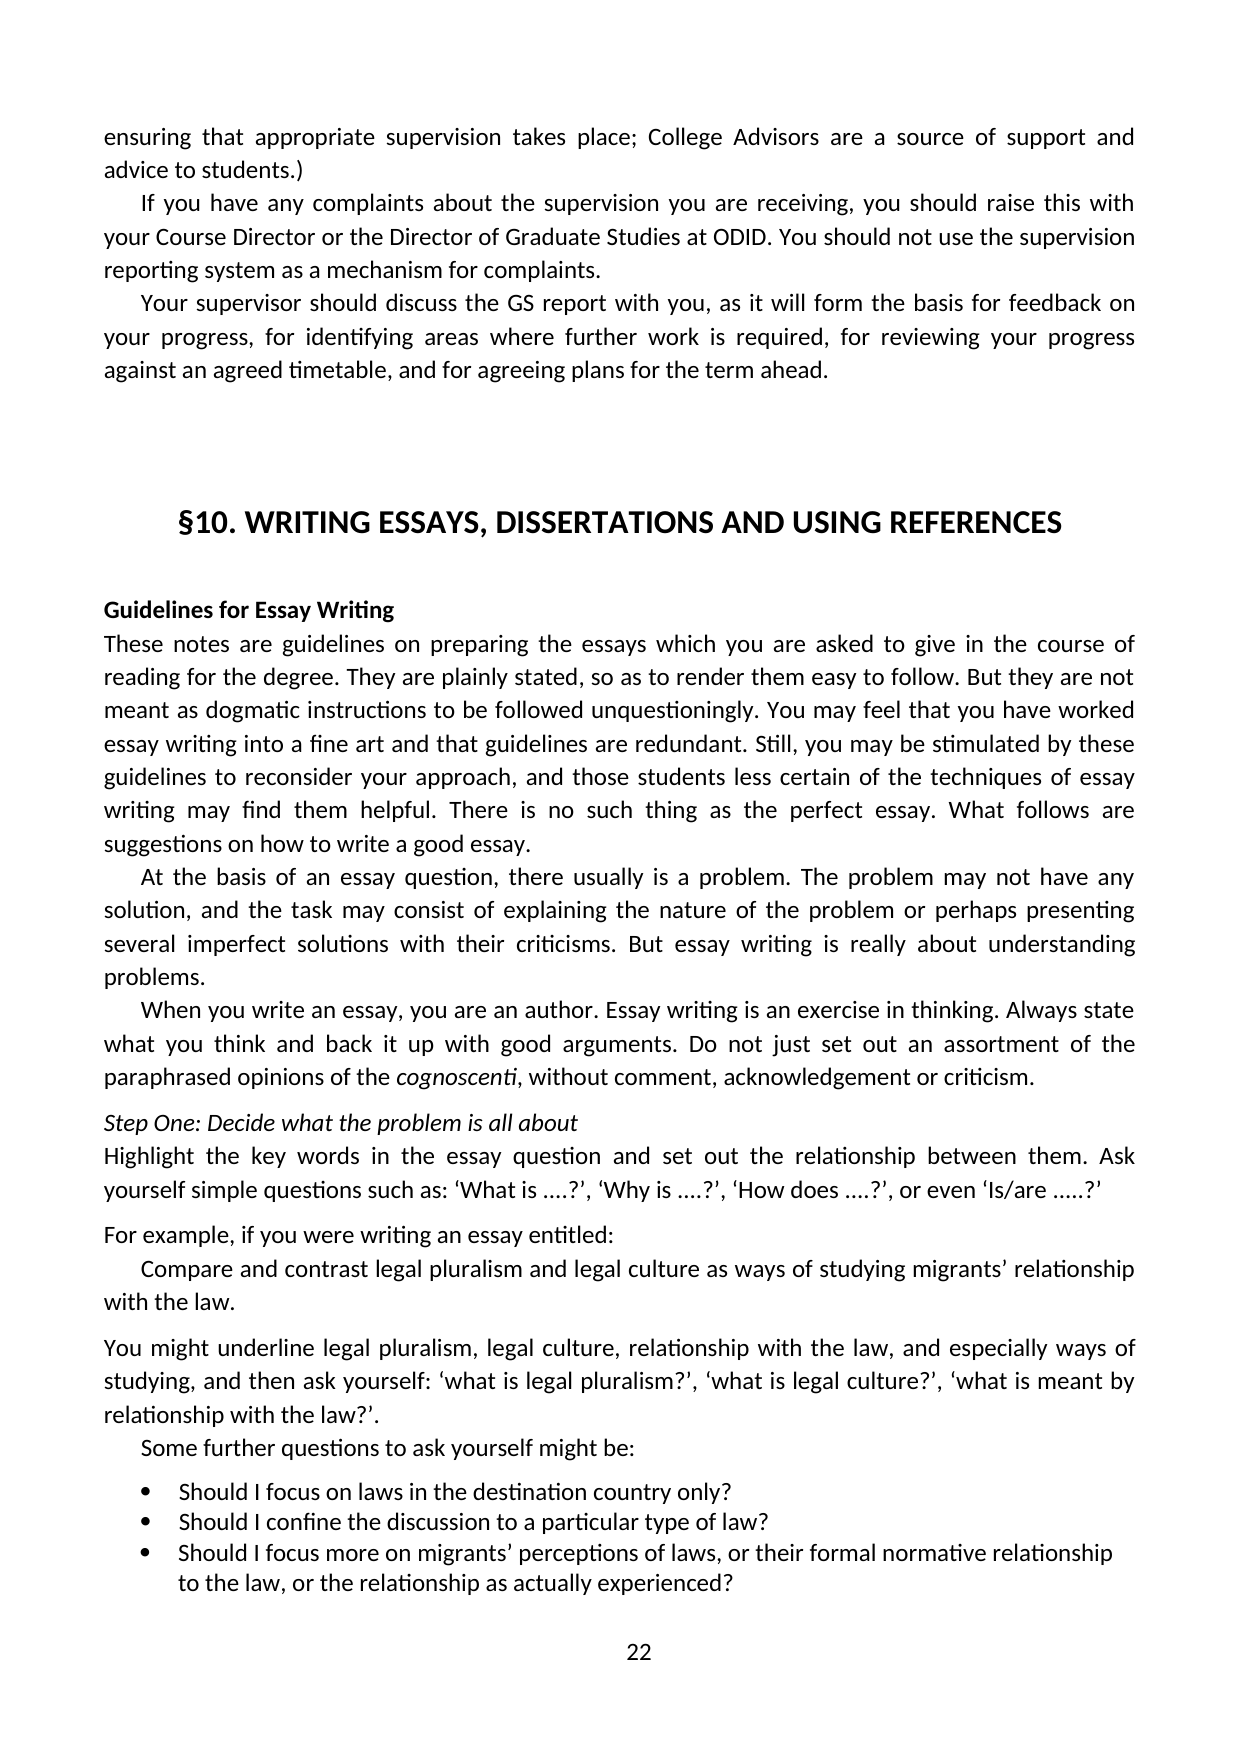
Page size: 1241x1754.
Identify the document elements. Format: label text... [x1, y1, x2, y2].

text When you write an essay, you are an author. Essay writing is an exercise in thinking. Always state what you think and back it up with good arguments. Do not just set out an assortment of the paraphrased opinions of the cognoscenti, without comment, acknowledgement or criticism. [103, 992, 1137, 1092]
text Highlight the key words in the essay question and set out the relationship between them. Ask yourself simple questions such as: ‘What is ....?’, ‘Why is ....?’, ‘How does ....?’, or even ‘Is/are .....?’ [103, 1138, 1137, 1205]
text Your supervisor should discuss the GS report with you, as it will form the basis for feedback on your progress, for identifying areas where further work is required, for reviewing your progress against an agreed timetable, and for agreeing plans for the term ahead. [103, 285, 1137, 385]
text ensuring that appropriate supervision takes place; College Advisors are a source of support and advice to students.) [103, 118, 1137, 185]
subtitle §10. WRITING ESSAYS, DISSERTATIONS AND USING REFERENCES [103, 502, 1137, 542]
text Step One: Decide what the problem is all about [103, 1105, 1137, 1138]
list Should I focus more on migrants’ perceptions of laws, or their formal normative relationship to the law, or the relationship as actually experienced? [141, 1537, 1137, 1598]
text Compare and contrast legal pluralism and legal culture as ways of studying migrants’ relationship with the law. [103, 1251, 1137, 1317]
text At the basis of an essay question, there usually is a problem. The problem may not have any solution, and the task may consist of explaining the nature of the problem or perhaps presenting several imperfect solutions with their criticisms. But essay writing is really about understanding problems. [103, 859, 1137, 992]
text Some further questions to ask yourself might be: [103, 1430, 1137, 1463]
text These notes are guidelines on preparing the essays which you are asked to give in the course of reading for the degree. They are plainly stated, so as to render them easy to follow. But they are not meant as dogmatic instructions to be followed unquestioningly. You may feel that you have worked essay writing into a fine art and that guidelines are redundant. Still, you may be stimulated by these guidelines to reconsider your approach, and those students less certain of the techniques of essay writing may find them helpful. There is no such thing as the perfect essay. What follows are suggestions on how to write a good essay. [103, 626, 1137, 859]
list Should I focus on laws in the destination country only? [141, 1476, 1137, 1506]
text You might underline legal pluralism, legal culture, relationship with the law, and especially ways of studying, and then ask yourself: ‘what is legal pluralism?’, ‘what is legal culture?’, ‘what is meant by relationship with the law?’. [103, 1330, 1137, 1430]
text If you have any complaints about the supervision you are receiving, you should raise this with your Course Director or the Director of Graduate Studies at ODID. You should not use the supervision reporting system as a mechanism for complaints. [103, 185, 1137, 285]
subtitle Guidelines for Essay Writing [103, 592, 1137, 626]
text For example, if you were writing an essay entitled: [103, 1217, 1137, 1251]
list Should I confine the discussion to a particular type of law? [141, 1506, 1137, 1537]
